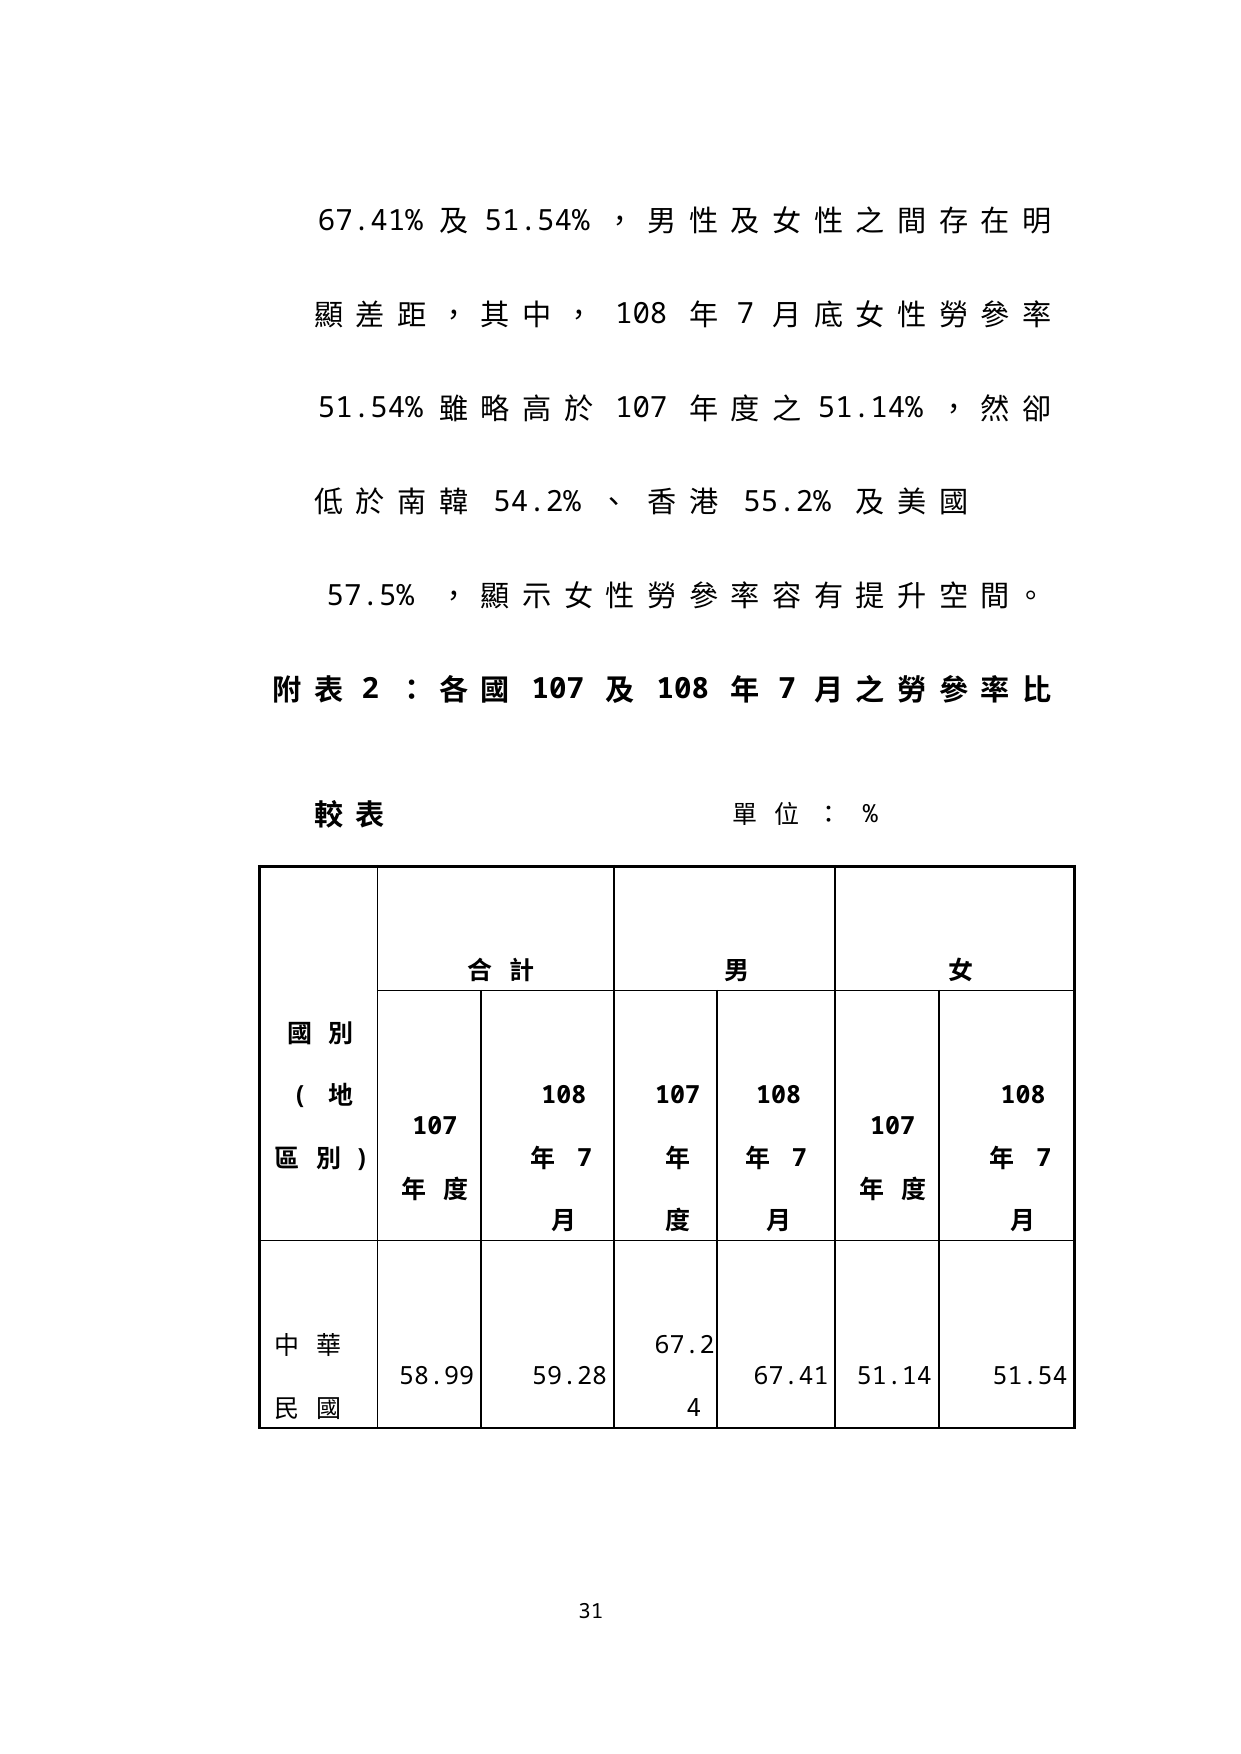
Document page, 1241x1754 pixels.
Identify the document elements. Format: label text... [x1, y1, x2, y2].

table_cell 107年度 [378, 991, 480, 1240]
table_cell 108年7月 [940, 991, 1073, 1240]
text 67.41%及51.54%，男性及女性之間存在明顯差距，其中，108年7月底女性勞參率51.54%雖略高於107年度之51.14%，然卻低於南韓54.2%、香港55.2%及美國57.5%，顯示女性勞參率容有提升空間。 [271, 177, 1058, 615]
table_cell 51.54 [940, 1241, 1073, 1427]
table_cell 中華民國 [261, 1241, 377, 1427]
table_cell 67.24 [615, 1241, 716, 1427]
table_header 國別 (地區別) [261, 868, 377, 1240]
table_header 女 [836, 868, 1073, 990]
table_cell 67.41 [718, 1241, 834, 1427]
table_cell 58.99 [378, 1241, 480, 1427]
table_cell 108年7月 [482, 991, 613, 1240]
table_cell 107年度 [615, 991, 716, 1240]
table_cell 51.14 [836, 1241, 938, 1427]
text 附表2：各國107及108年7月之勞參率比較表 單位：% [256, 615, 1058, 865]
table_header 合計 [378, 868, 613, 990]
table_cell 59.28 [482, 1241, 613, 1427]
table_header 男 [615, 868, 834, 990]
table_cell 108年7月 [718, 991, 834, 1240]
table_cell 107年度 [836, 991, 938, 1240]
